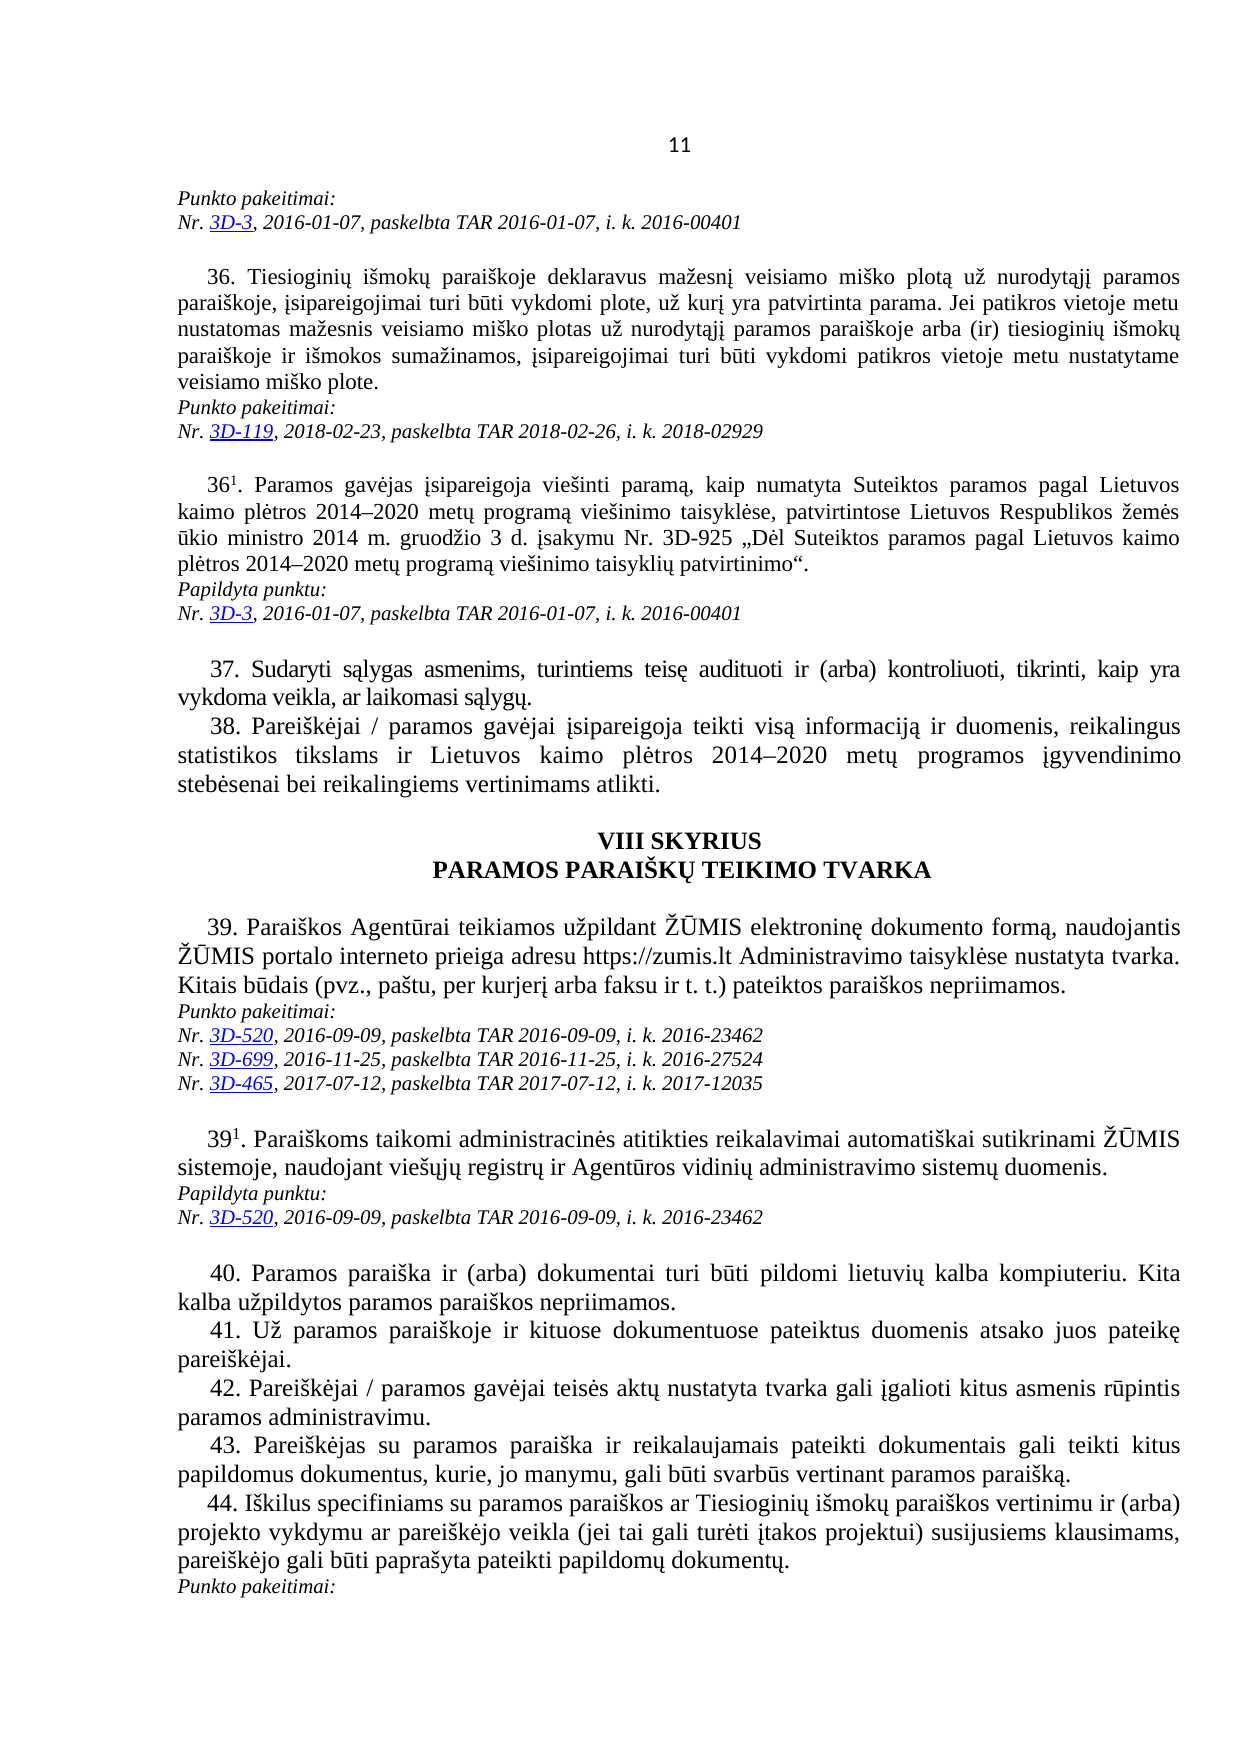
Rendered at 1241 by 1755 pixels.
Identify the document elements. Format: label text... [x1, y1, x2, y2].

text Punkto pakeitimai: [177, 394, 1181, 419]
text 37. Sudaryti sąlygas asmenims, turintiems teisę audituoti ir (arba) kontroliuoti, tikrinti, kaip yra vykdoma veikla, ar laikomasi sąlygų. [177, 654, 1181, 711]
text Nr. 3D-699, 2016-11-25, paskelbta TAR 2016-11-25, i. k. 2016-27524 [177, 1047, 1181, 1071]
text Nr. 3D-520, 2016-09-09, paskelbta TAR 2016-09-09, i. k. 2016-23462 [177, 1205, 1181, 1229]
text 41. Už paramos paraiškoje ir kituose dokumentuose pateiktus duomenis atsako juos pateikę pareiškėjai. [177, 1316, 1181, 1373]
text 39. Paraiškos Agentūrai teikiamos užpildant ŽŪMIS elektroninę dokumento formą, naudojantis ŽŪMIS portalo interneto prieiga adresu https://zumis.lt Administravimo taisyklėse nustatyta tvarka. Kitais būdais (pvz., paštu, per kurjerį arba faksu ir t. t.) pateiktos paraiškos nepriimamos. [177, 912, 1181, 999]
text PARAMOS PARAIŠKŲ teikimo tvarka [177, 855, 1181, 884]
text VIII SKYRIUS [177, 826, 1181, 855]
text Nr. 3D-465, 2017-07-12, paskelbta TAR 2017-07-12, i. k. 2017-12035 [177, 1071, 1181, 1095]
text Papildyta punktu: [177, 1181, 1181, 1205]
text 44. Iškilus specifiniams su paramos paraiškos ar Tiesioginių išmokų paraiškos vertinimu ir (arba) projekto vykdymu ar pareiškėjo veikla (jei tai gali turėti įtakos projektui) susijusiems klausimams, pareiškėjo gali būti paprašyta pateikti papildomų dokumentų. [177, 1488, 1181, 1574]
text Nr. 3D-3, 2016-01-07, paskelbta TAR 2016-01-07, i. k. 2016-00401 [177, 210, 1181, 234]
text Punkto pakeitimai: [177, 1574, 1181, 1598]
text 38. Pareiškėjai / paramos gavėjai įsipareigoja teikti visą informaciją ir duomenis, reikalingus statistikos tikslams ir Lietuvos kaimo plėtros 2014–2020 metų programos įgyvendinimo stebėsenai bei reikalingiems vertinimams atlikti. [177, 711, 1181, 797]
text 43. Pareiškėjas su paramos paraiška ir reikalaujamais pateikti dokumentais gali teikti kitus papildomus dokumentus, kurie, jo manymu, gali būti svarbūs vertinant paramos paraišką. [177, 1431, 1181, 1488]
text 391. Paraiškoms taikomi administracinės atitikties reikalavimai automatiškai sutikrinami ŽŪMIS sistemoje, naudojant viešųjų registrų ir Agentūros vidinių administravimo sistemų duomenis. [177, 1124, 1181, 1181]
text 42. Pareiškėjai / paramos gavėjai teisės aktų nustatyta tvarka gali įgalioti kitus asmenis rūpintis paramos administravimu. [177, 1373, 1181, 1431]
text 36. Tiesioginių išmokų paraiškoje deklaravus mažesnį veisiamo miško plotą už nurodytąjį paramos paraiškoje, įsipareigojimai turi būti vykdomi plote, už kurį yra patvirtinta parama. Jei patikros vietoje metu nustatomas mažesnis veisiamo miško plotas už nurodytąjį paramos paraiškoje arba (ir) tiesioginių išmokų paraiškoje ir išmokos sumažinamos, įsipareigojimai turi būti vykdomi patikros vietoje metu nustatytame veisiamo miško plote. [177, 263, 1181, 394]
text Punkto pakeitimai: [177, 999, 1181, 1023]
text Punkto pakeitimai: [177, 186, 1181, 210]
text Nr. 3D-3, 2016-01-07, paskelbta TAR 2016-01-07, i. k. 2016-00401 [177, 601, 1181, 625]
text Nr. 3D-520, 2016-09-09, paskelbta TAR 2016-09-09, i. k. 2016-23462 [177, 1023, 1181, 1047]
text 40. Paramos paraiška ir (arba) dokumentai turi būti pildomi lietuvių kalba kompiuteriu. Kita kalba užpildytos paramos paraiškos nepriimamos. [177, 1258, 1181, 1316]
text 361. Paramos gavėjas įsipareigoja viešinti paramą, kaip numatyta Suteiktos paramos pagal Lietuvos kaimo plėtros 2014–2020 metų programą viešinimo taisyklėse, patvirtintose Lietuvos Respublikos žemės ūkio ministro 2014 m. gruodžio 3 d. įsakymu Nr. 3D-925 „Dėl Suteiktos paramos pagal Lietuvos kaimo plėtros 2014–2020 metų programą viešinimo taisyklių patvirtinimo“. [177, 471, 1181, 577]
text Nr. 3D-119, 2018-02-23, paskelbta TAR 2018-02-26, i. k. 2018-02929 [177, 419, 1181, 443]
text Papildyta punktu: [177, 577, 1181, 601]
